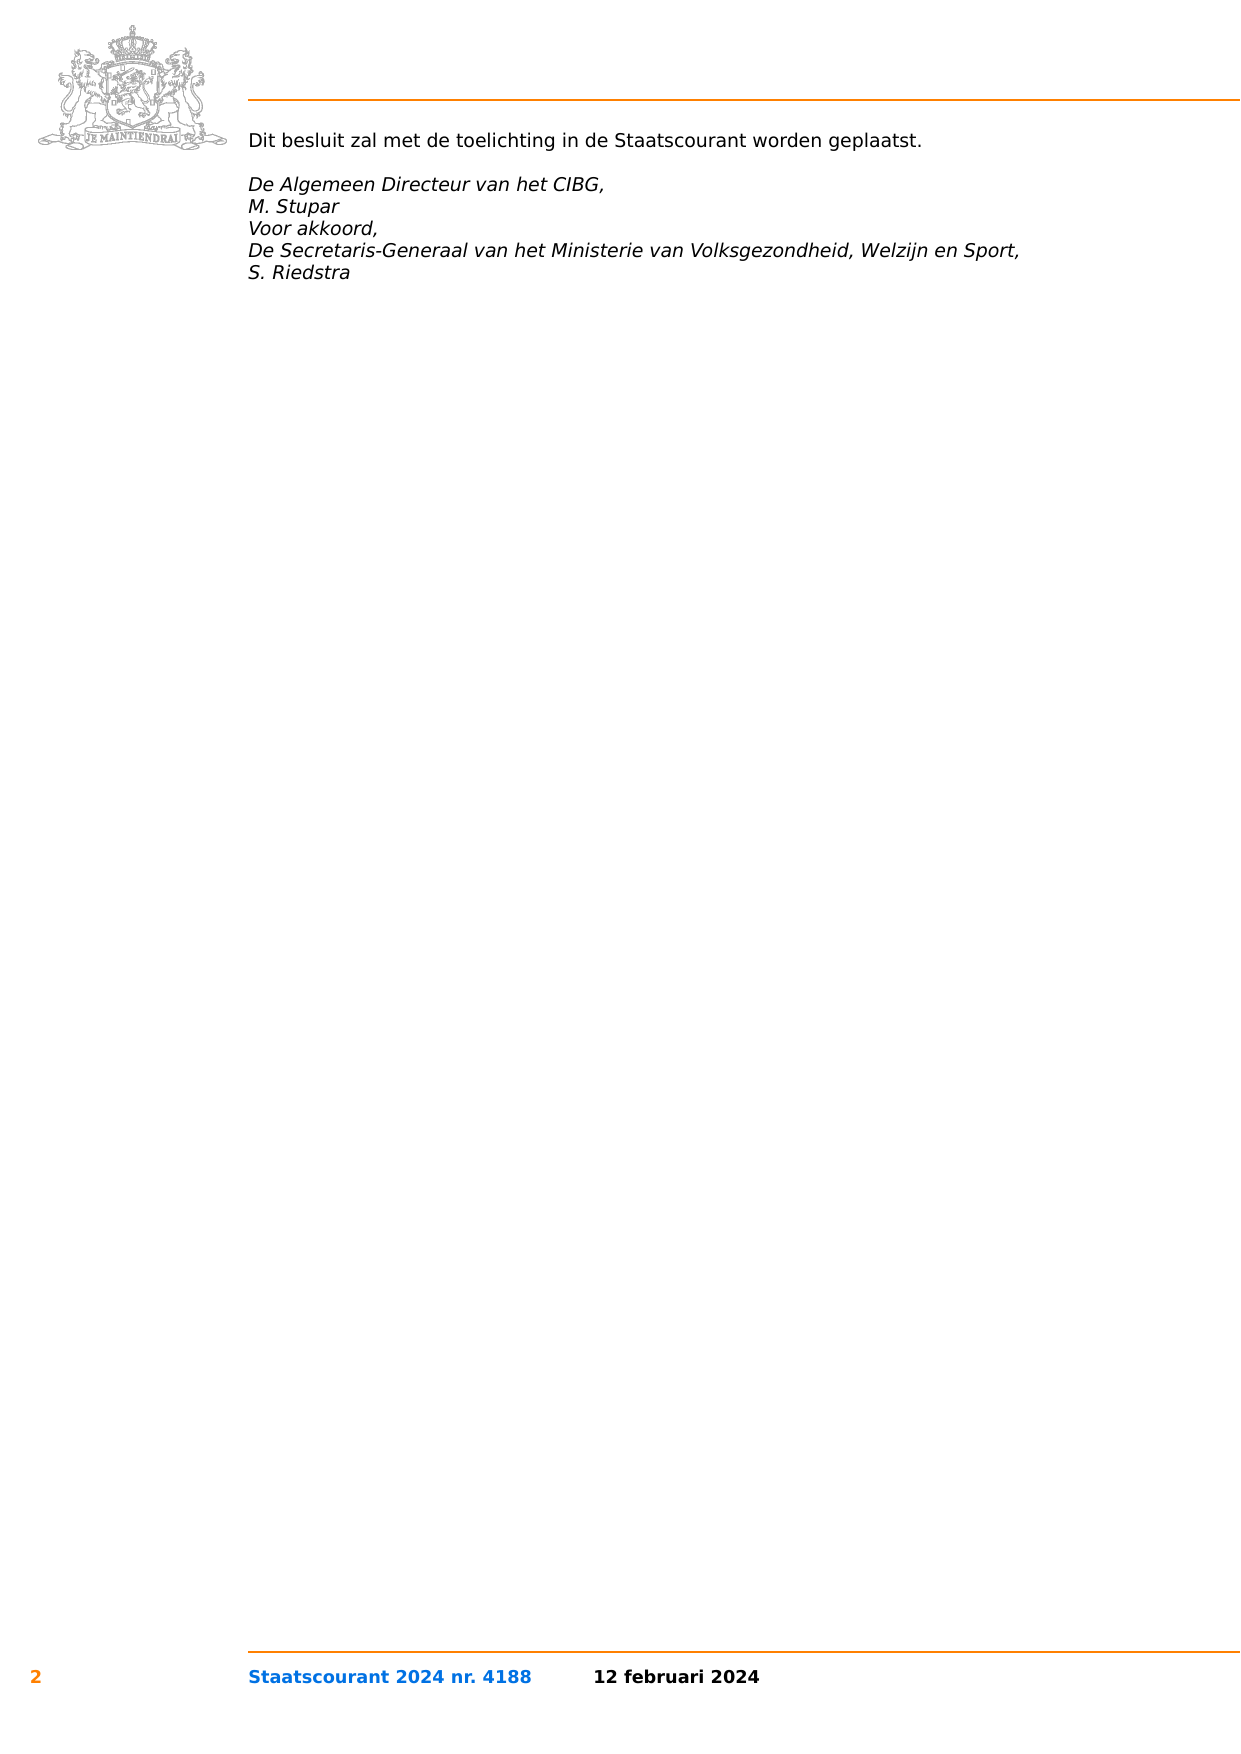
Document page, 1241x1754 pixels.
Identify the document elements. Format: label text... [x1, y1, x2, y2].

text De Algemeen Directeur van het CIBG, M. Stupar Voor akkoord, De Secretaris-Generaal van het Ministerie van Volksgezondheid, Welzijn en Sport, S. Riedstra [248, 174, 1163, 284]
text Dit besluit zal met de toelichting in de Staatscourant worden geplaatst. [248, 130, 1163, 152]
picture [38, 25, 227, 150]
